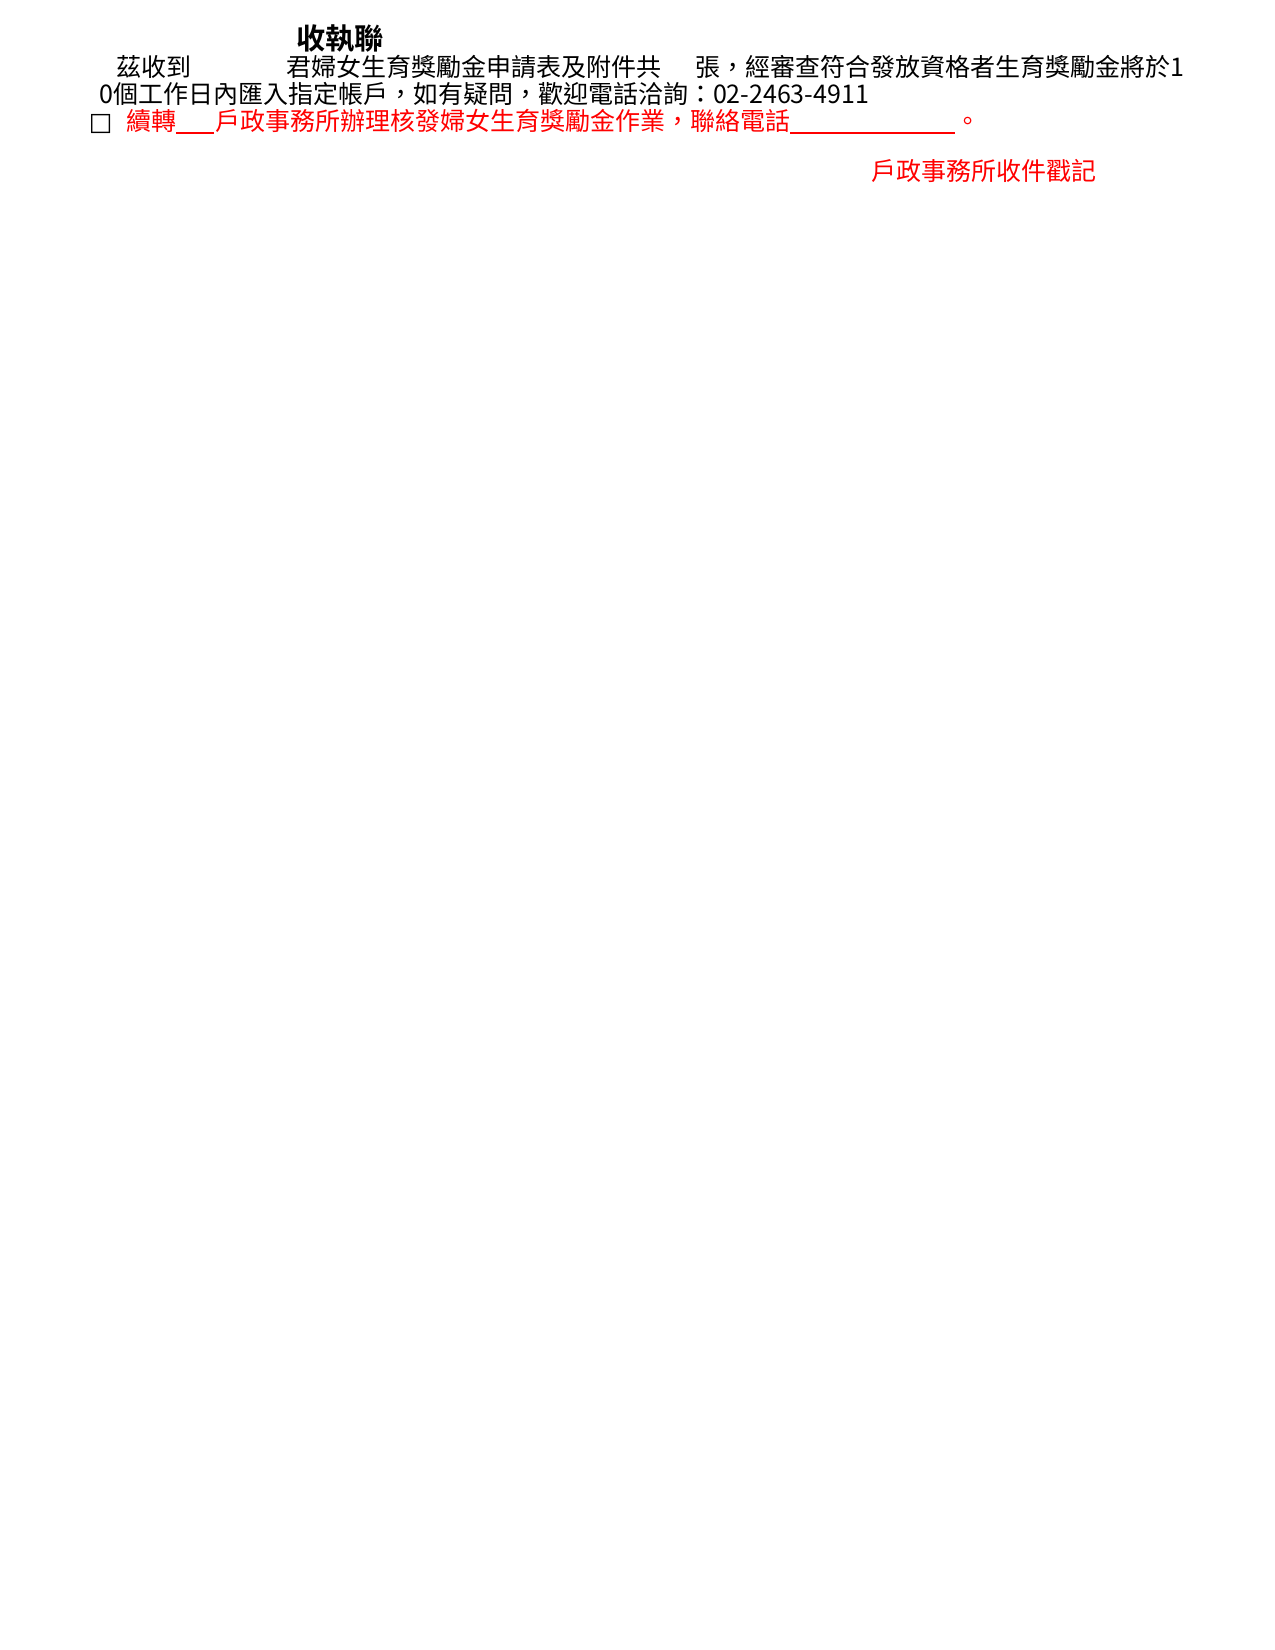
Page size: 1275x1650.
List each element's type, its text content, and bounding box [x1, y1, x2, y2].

text 收執聯 [89, 29, 1196, 54]
text 茲收到 君婦女生育獎勵金申請表及附件共 張，經審查符合發放資格者生育獎勵金將於10個工作日內匯入指定帳戶，如有疑問，歡迎電話洽詢：02-2463-4911 [89, 54, 1196, 109]
list 續轉 戶政事務所辦理核發婦女生育獎勵金作業，聯絡電話 _______。 [89, 109, 1196, 136]
text 戶政事務所收件戳記 [89, 161, 1196, 186]
